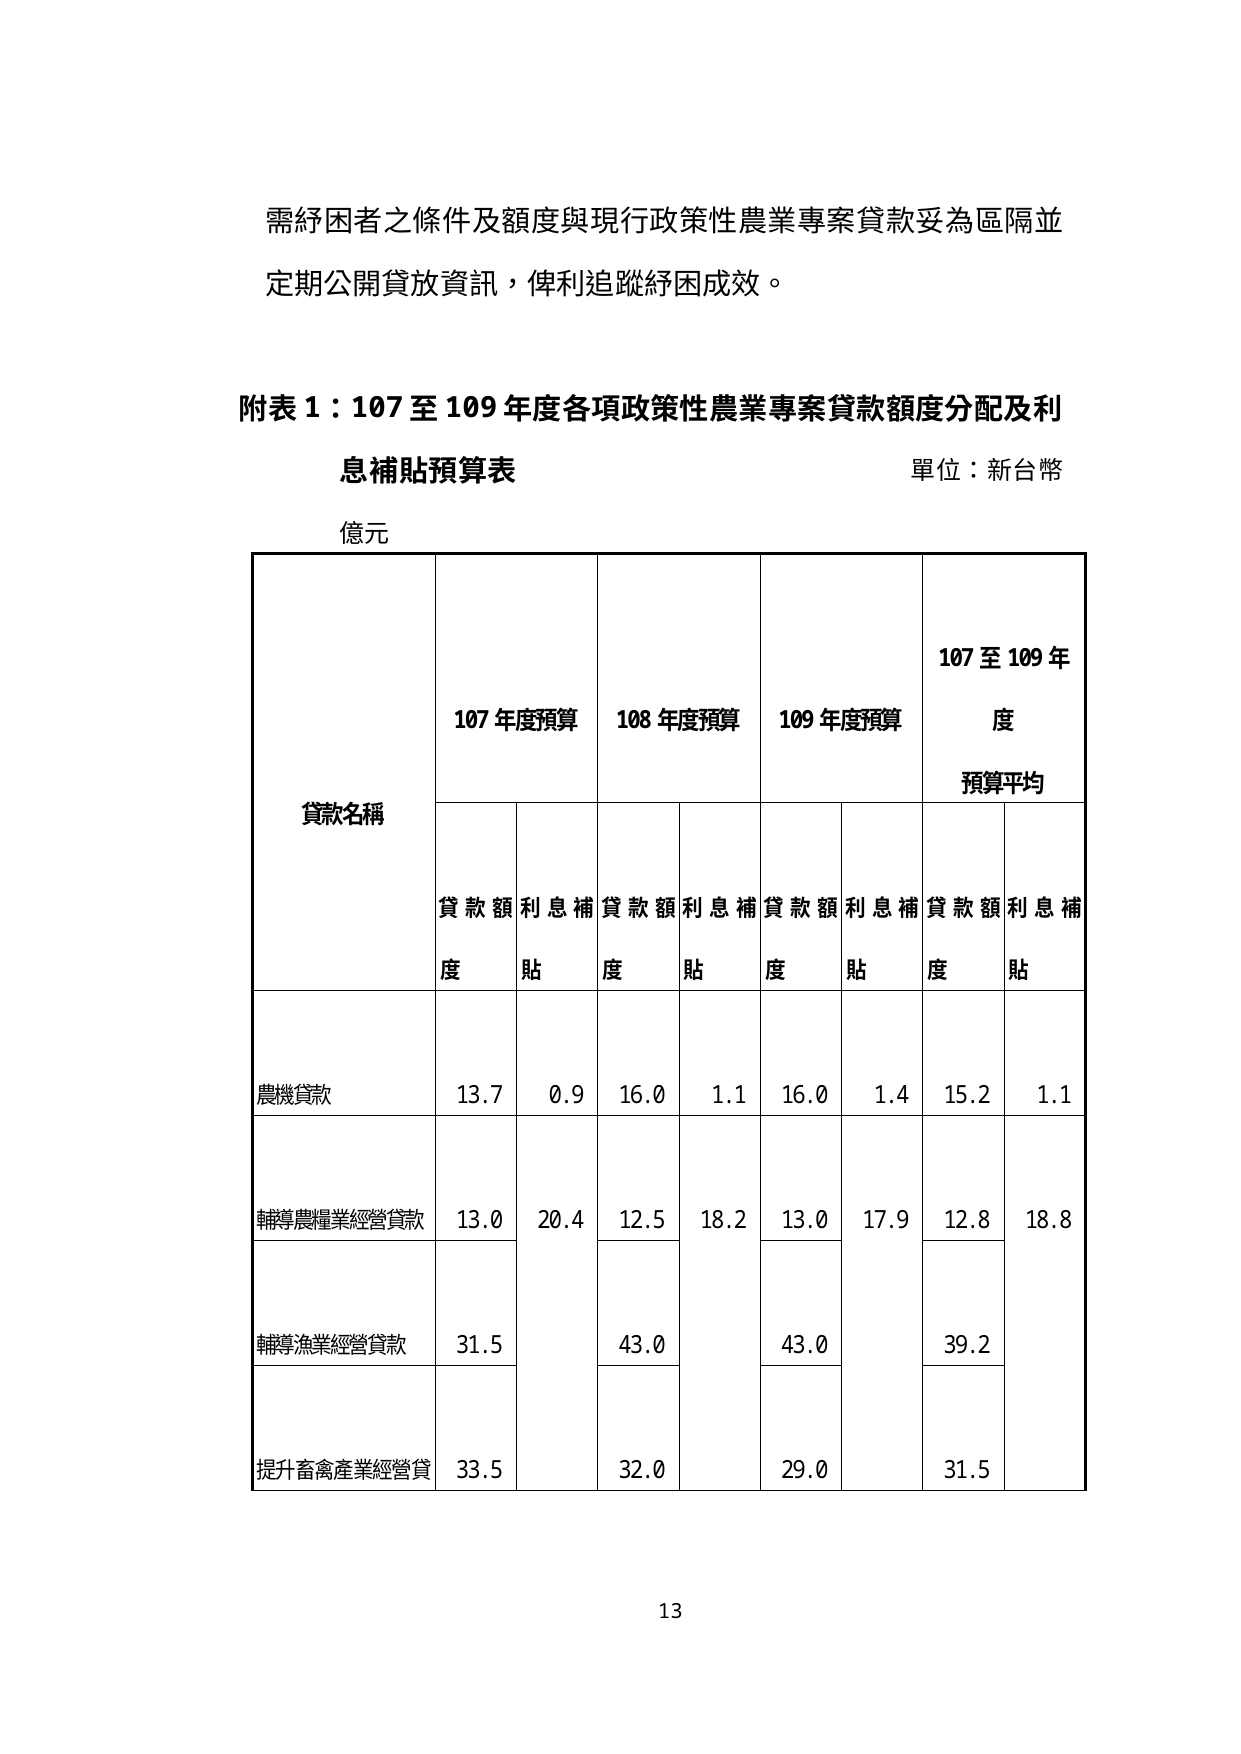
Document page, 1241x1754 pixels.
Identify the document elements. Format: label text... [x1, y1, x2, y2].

table_cell 12.8 [923, 1116, 1004, 1240]
table_cell 43.0 [598, 1241, 679, 1365]
table_cell 18.8 [1005, 1116, 1084, 1490]
table_cell 29.0 [761, 1366, 841, 1490]
table_cell 20.4 [517, 1116, 597, 1490]
table_cell 利息補貼 [1005, 803, 1084, 990]
table_header 107至109年度 預算平均 [923, 555, 1084, 802]
table_cell 39.2 [923, 1241, 1004, 1365]
table_cell 1.1 [1005, 991, 1084, 1115]
table_cell 1.1 [680, 991, 760, 1115]
table_header 107年度預算 [436, 555, 597, 802]
table_cell 13.7 [436, 991, 516, 1115]
table_cell 輔導漁業經營貸款 [254, 1241, 435, 1365]
table_cell 提升畜禽產業經營貸 [254, 1366, 435, 1490]
table_cell 13.0 [436, 1116, 516, 1240]
table_header 108年度預算 [598, 555, 760, 802]
table_cell 貸款額度 [923, 803, 1004, 990]
table_cell 貸款額度 [761, 803, 841, 990]
table_cell 31.5 [923, 1366, 1004, 1490]
table_cell 18.2 [680, 1116, 760, 1490]
table_cell 利息補貼 [517, 803, 597, 990]
table_cell 1.4 [842, 991, 922, 1115]
table_cell 15.2 [923, 991, 1004, 1115]
text 現行農委會依農業金融法第6條第1項授權訂定之「辦理政策性農業專案貸款辦法」所辦理之政策性農業專案貸款包括農機貸款、輔導農糧業經營貸款、輔導漁業經營貸款…等19項，涵蓋範圍廣，近3年度(107至109年度)平均年編貸款額度337.2億元、利息差額補貼23.8億元(詳附表1)，依108年度統計年報及所提供資料所示，當年度實際貸放金額302.5億元、貸放餘額844.2億元、逾放比0.57%、利息補貼決算20.3億元。依農委會於109年2月間所提「因應COVID-19(武漢肺炎)疫情農業紓困及輔導方案」之相關簡報資料、新聞稿及本特別預算案所載，紓困貸款之類別除辦理產銷履歷經營業者紓困補助外，大致未脫離上開政策性農業專案貸款項目，且新貸戶可享0.79%~1.68%優惠貸款利率，並可申請延期還款及2至3年本金寬緩，舊貸戶還款困難者亦可申請延期還款，其中更針對原僱有中國大陸船員之漁船、娛樂漁船、運搬船及蓄養石斑魚之漁業經營者提供漁業經營貸款前6個月利息全額補貼；針對休閒農場貸款提供第1年利息全額補貼等措施。鑒於現行政策性農業專案貸款涵蓋之項目已廣泛，且農業特別收入基金109年度預算案業分別編列貸款額度及利息差額補貼323.4億元、23.1億元，為期能將有限之特別預算資源作最有效率之運用，農委會允宜對因受COVID-19影響需紓困者之條件及額度與現行政策性農業專案貸款妥為區隔並定期公開貸放資訊，俾利追蹤紓困成效。 [265, 177, 1063, 302]
text 附表1：107至109年度各項政策性農業專案貸款額度分配及利息補貼預算表 單位：新台幣億元 [238, 365, 1063, 552]
table_cell 43.0 [761, 1241, 841, 1365]
table_header 貸款名稱 [254, 555, 435, 990]
table_cell 利息補貼 [842, 803, 922, 990]
table_header 109年度預算 [761, 555, 922, 802]
table_cell 0.9 [517, 991, 597, 1115]
table_cell 16.0 [598, 991, 679, 1115]
table_cell 17.9 [842, 1116, 922, 1490]
table_cell 13.0 [761, 1116, 841, 1240]
table_cell 16.0 [761, 991, 841, 1115]
table_cell 利息補貼 [680, 803, 760, 990]
table_cell 輔導農糧業經營貸款 [254, 1116, 435, 1240]
table_cell 貸款額度 [598, 803, 679, 990]
table_cell 農機貸款 [254, 991, 435, 1115]
table_cell 貸款額度 [436, 803, 516, 990]
table_cell 32.0 [598, 1366, 679, 1490]
table_cell 33.5 [436, 1366, 516, 1490]
table_cell 31.5 [436, 1241, 516, 1365]
table_cell 12.5 [598, 1116, 679, 1240]
